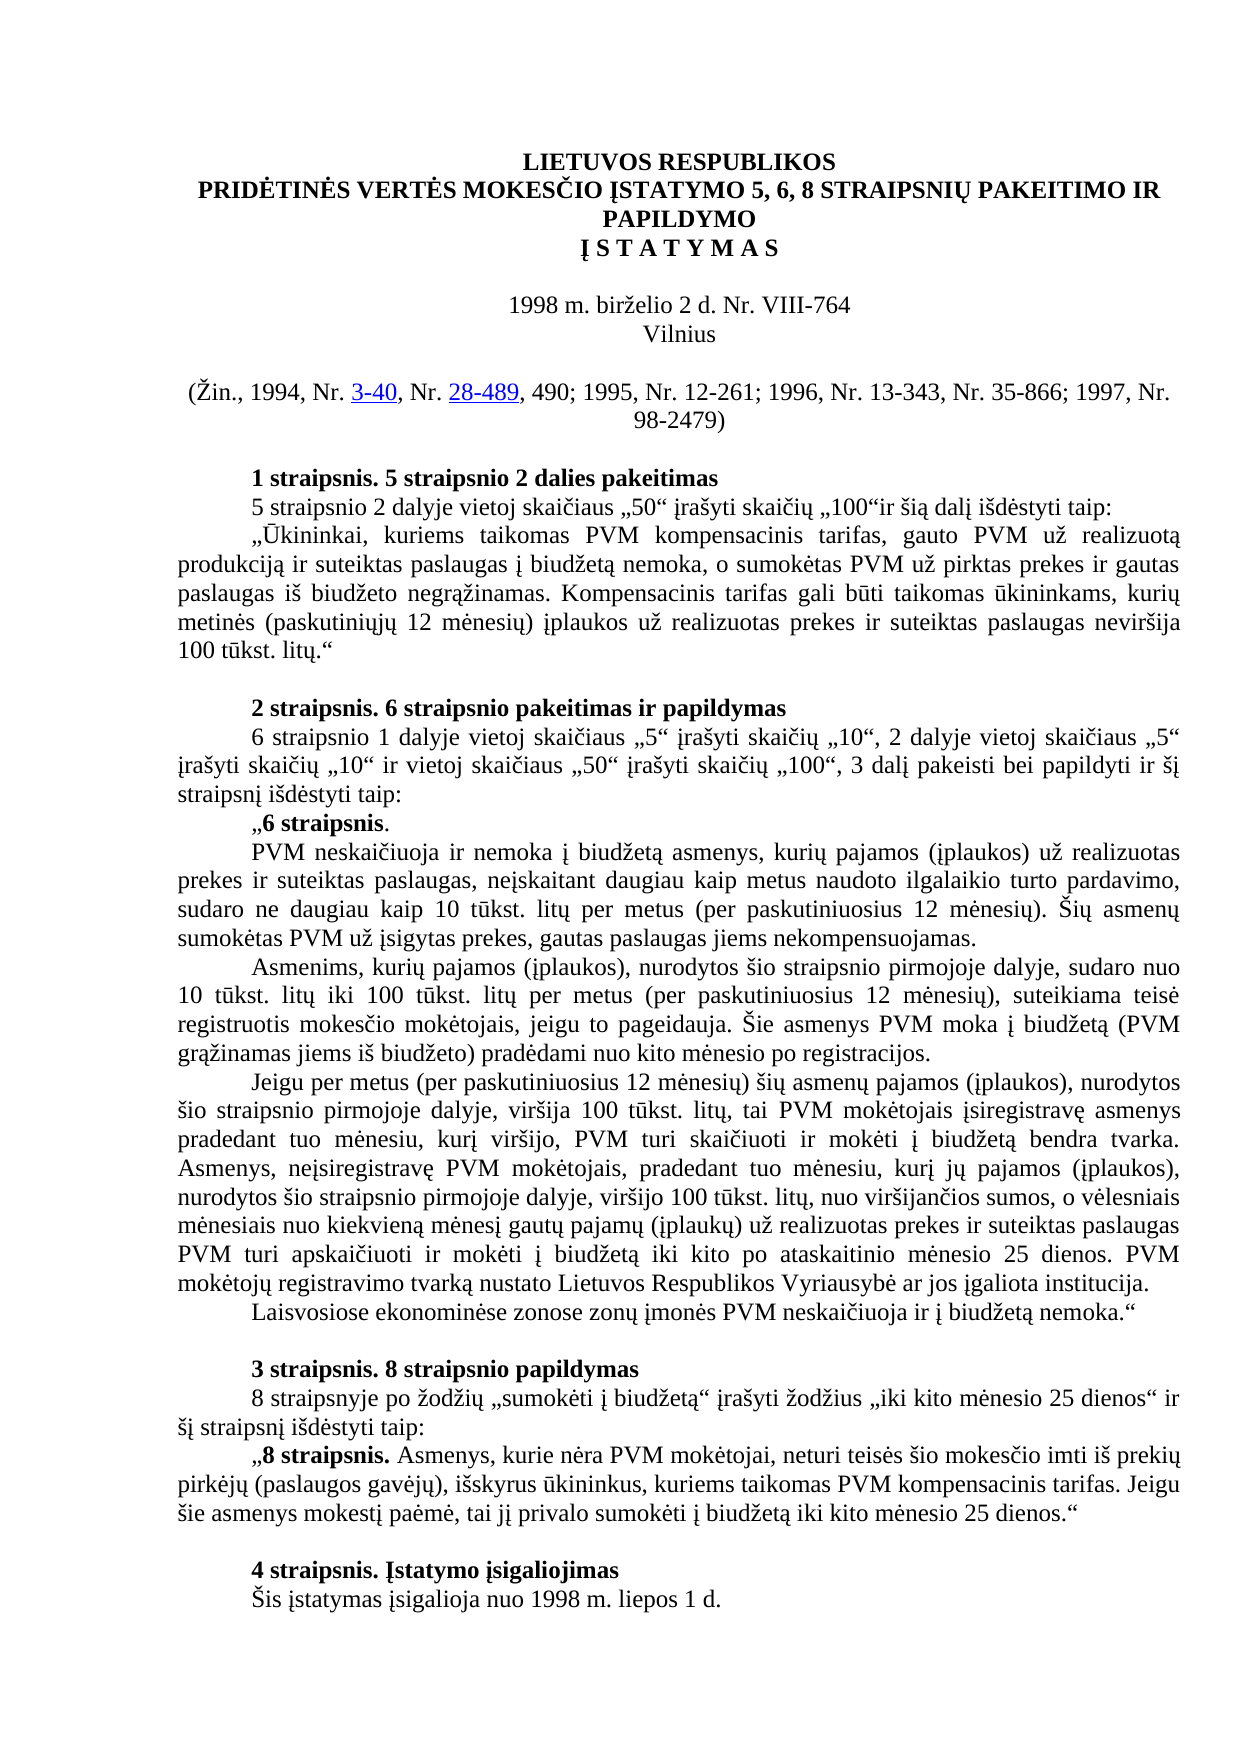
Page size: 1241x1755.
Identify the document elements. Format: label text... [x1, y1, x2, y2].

text 2 straipsnis. 6 straipsnio pakeitimas ir papildymas [177, 693, 1181, 722]
text 6 straipsnio 1 dalyje vietoj skaičiaus „5“ įrašyti skaičių „10“, 2 dalyje vietoj skaičiaus „5“ įrašyti skaičių „10“ ir vietoj skaičiaus „50“ įrašyti skaičių „100“, 3 dalį pakeisti bei papildyti ir šį straipsnį išdėstyti taip: [177, 722, 1181, 808]
text Vilnius [177, 319, 1181, 348]
text „8 straipsnis. Asmenys, kurie nėra PVM mokėtojai, neturi teisės šio mokesčio imti iš prekių pirkėjų (paslaugos gavėjų), išskyrus ūkininkus, kuriems taikomas PVM kompensacinis tarifas. Jeigu šie asmenys mokestį paėmė, tai jį privalo sumokėti į biudžetą iki kito mėnesio 25 dienos.“ [177, 1441, 1181, 1527]
text Į S T A T Y M A S [177, 233, 1181, 262]
text 4 straipsnis. Įstatymo įsigaliojimas [177, 1556, 1181, 1584]
text „6 straipsnis. [177, 808, 1181, 837]
text PRIDĖTINĖS VERTĖS MOKESČIO ĮSTATYMO 5, 6, 8 STRAIPSNIŲ PAKEITIMO IR PAPILDYMO [177, 176, 1181, 233]
text 3 straipsnis. 8 straipsnio papildymas [177, 1354, 1181, 1383]
text (Žin., 1994, Nr. 3-40, Nr. 28-489, 490; 1995, Nr. 12-261; 1996, Nr. 13-343, Nr. 35-866; 1997, Nr. 98-2479) [177, 377, 1181, 434]
text Laisvosiose ekonominėse zonose zonų įmonės PVM neskaičiuoja ir į biudžetą nemoka.“ [177, 1297, 1181, 1326]
text Asmenims, kurių pajamos (įplaukos), nurodytos šio straipsnio pirmojoje dalyje, sudaro nuo 10 tūkst. litų iki 100 tūkst. litų per metus (per paskutiniuosius 12 mėnesių), suteikiama teisė registruotis mokesčio mokėtojais, jeigu to pageidauja. Šie asmenys PVM moka į biudžetą (PVM grąžinamas jiems iš biudžeto) pradėdami nuo kito mėnesio po registracijos. [177, 952, 1181, 1067]
text 1998 m. birželio 2 d. Nr. VIII-764 [177, 291, 1181, 319]
text 1 straipsnis. 5 straipsnio 2 dalies pakeitimas [177, 463, 1181, 492]
text Šis įstatymas įsigalioja nuo 1998 m. liepos 1 d. [177, 1584, 1181, 1613]
text 5 straipsnio 2 dalyje vietoj skaičiaus „50“ įrašyti skaičių „100“ir šią dalį išdėstyti taip: [177, 492, 1181, 521]
text Jeigu per metus (per paskutiniuosius 12 mėnesių) šių asmenų pajamos (įplaukos), nurodytos šio straipsnio pirmojoje dalyje, viršija 100 tūkst. litų, tai PVM mokėtojais įsiregistravę asmenys pradedant tuo mėnesiu, kurį viršijo, PVM turi skaičiuoti ir mokėti į biudžetą bendra tvarka. Asmenys, neįsiregistravę PVM mokėtojais, pradedant tuo mėnesiu, kurį jų pajamos (įplaukos), nurodytos šio straipsnio pirmojoje dalyje, viršijo 100 tūkst. litų, nuo viršijančios sumos, o vėlesniais mėnesiais nuo kiekvieną mėnesį gautų pajamų (įplaukų) už realizuotas prekes ir suteiktas paslaugas PVM turi apskaičiuoti ir mokėti į biudžetą iki kito po ataskaitinio mėnesio 25 dienos. PVM mokėtojų registravimo tvarką nustato Lietuvos Respublikos Vyriausybė ar jos įgaliota institucija. [177, 1067, 1181, 1297]
text „Ūkininkai, kuriems taikomas PVM kompensacinis tarifas, gauto PVM už realizuotą produkciją ir suteiktas paslaugas į biudžetą nemoka, o sumokėtas PVM už pirktas prekes ir gautas paslaugas iš biudžeto negrąžinamas. Kompensacinis tarifas gali būti taikomas ūkininkams, kurių metinės (paskutiniųjų 12 mėnesių) įplaukos už realizuotas prekes ir suteiktas paslaugas neviršija 100 tūkst. litų.“ [177, 521, 1181, 664]
text PVM neskaičiuoja ir nemoka į biudžetą asmenys, kurių pajamos (įplaukos) už realizuotas prekes ir suteiktas paslaugas, neįskaitant daugiau kaip metus naudoto ilgalaikio turto pardavimo, sudaro ne daugiau kaip 10 tūkst. litų per metus (per paskutiniuosius 12 mėnesių). Šių asmenų sumokėtas PVM už įsigytas prekes, gautas paslaugas jiems nekompensuojamas. [177, 837, 1181, 952]
text 8 straipsnyje po žodžių „sumokėti į biudžetą“ įrašyti žodžius „iki kito mėnesio 25 dienos“ ir šį straipsnį išdėstyti taip: [177, 1383, 1181, 1441]
text LIETUVOS RESPUBLIKOS [177, 147, 1181, 176]
